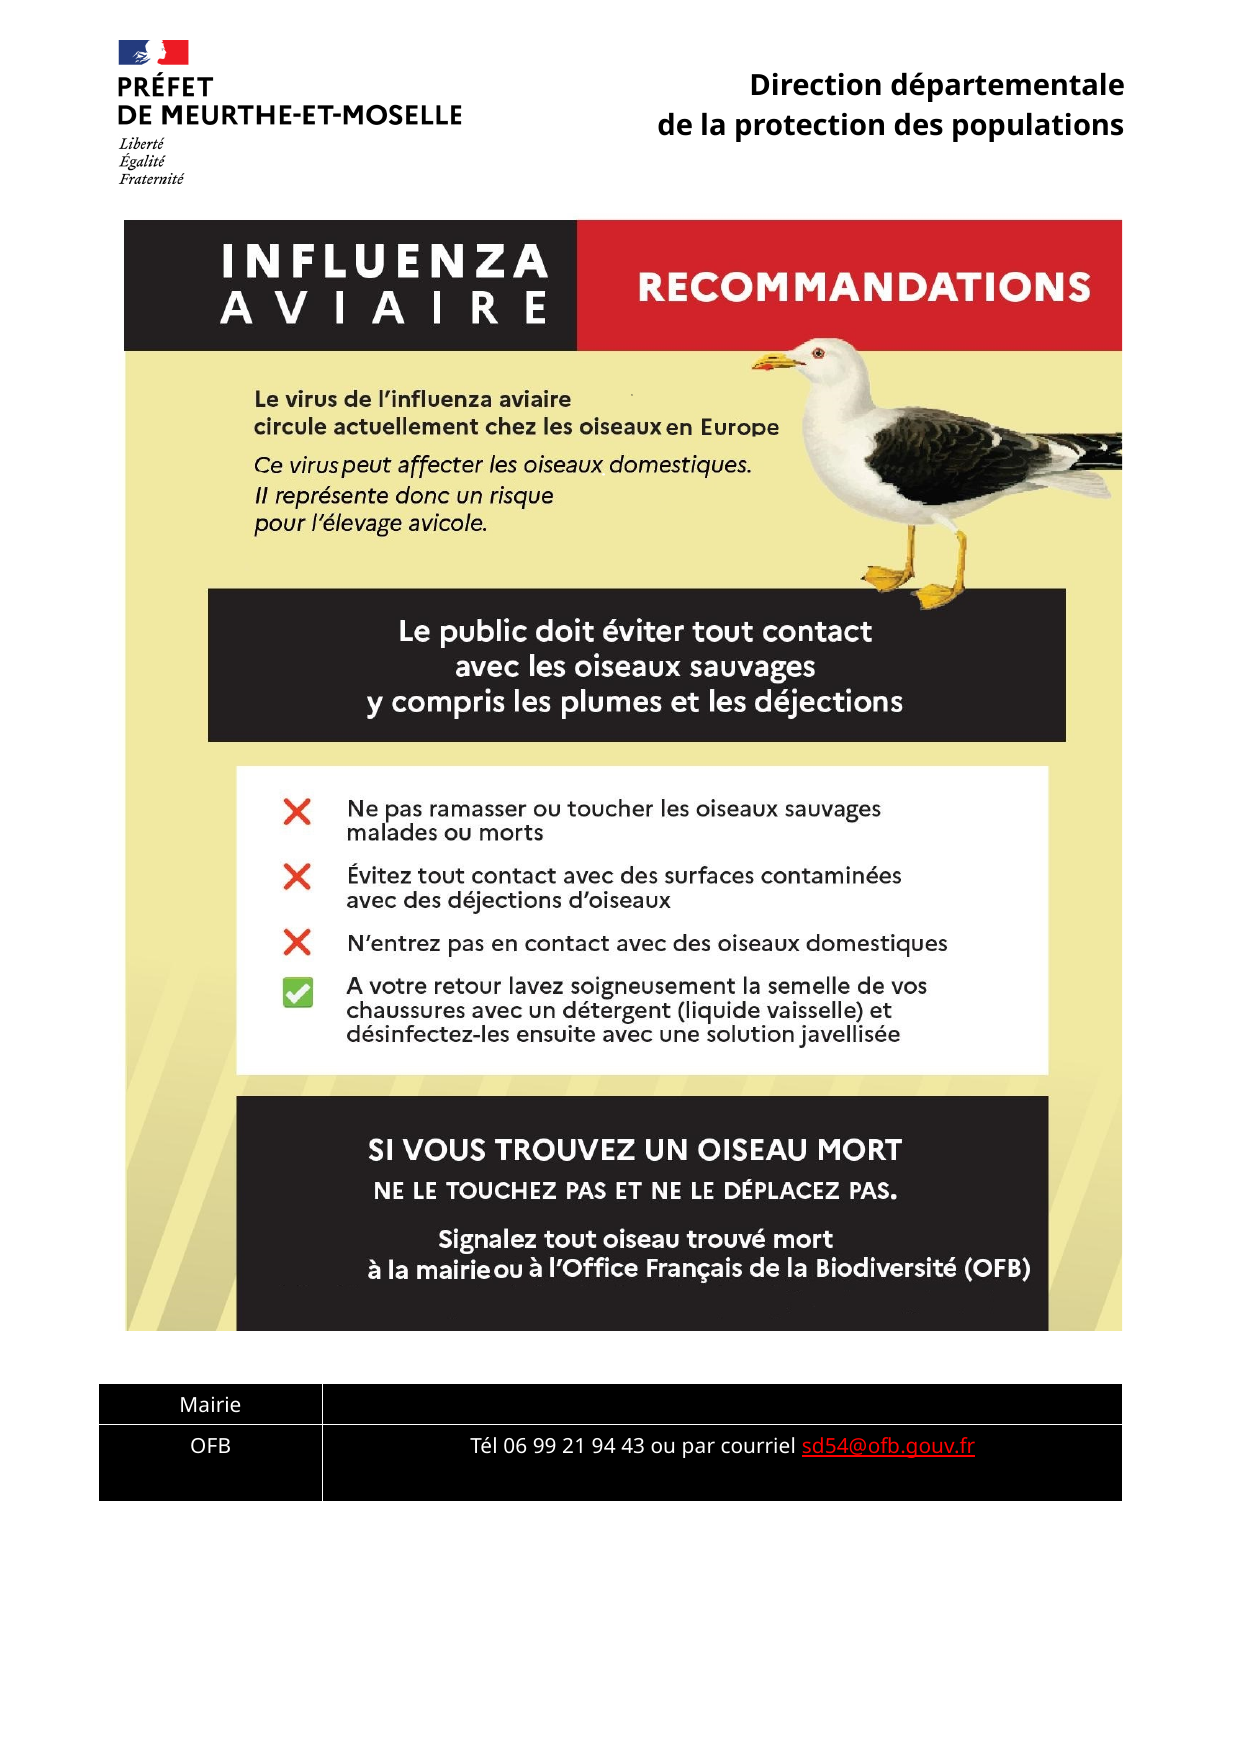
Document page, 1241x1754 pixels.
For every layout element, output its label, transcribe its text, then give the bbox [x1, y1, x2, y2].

table_header Mairie [99, 1384, 322, 1424]
table_header [323, 1384, 1122, 1424]
picture [118, 213, 1123, 1331]
table_cell OFB [99, 1425, 322, 1501]
table_cell Tél 06 99 21 94 43 ou par courriel sd54@ofb.gouv.fr [323, 1425, 1122, 1501]
picture [118, 40, 462, 184]
